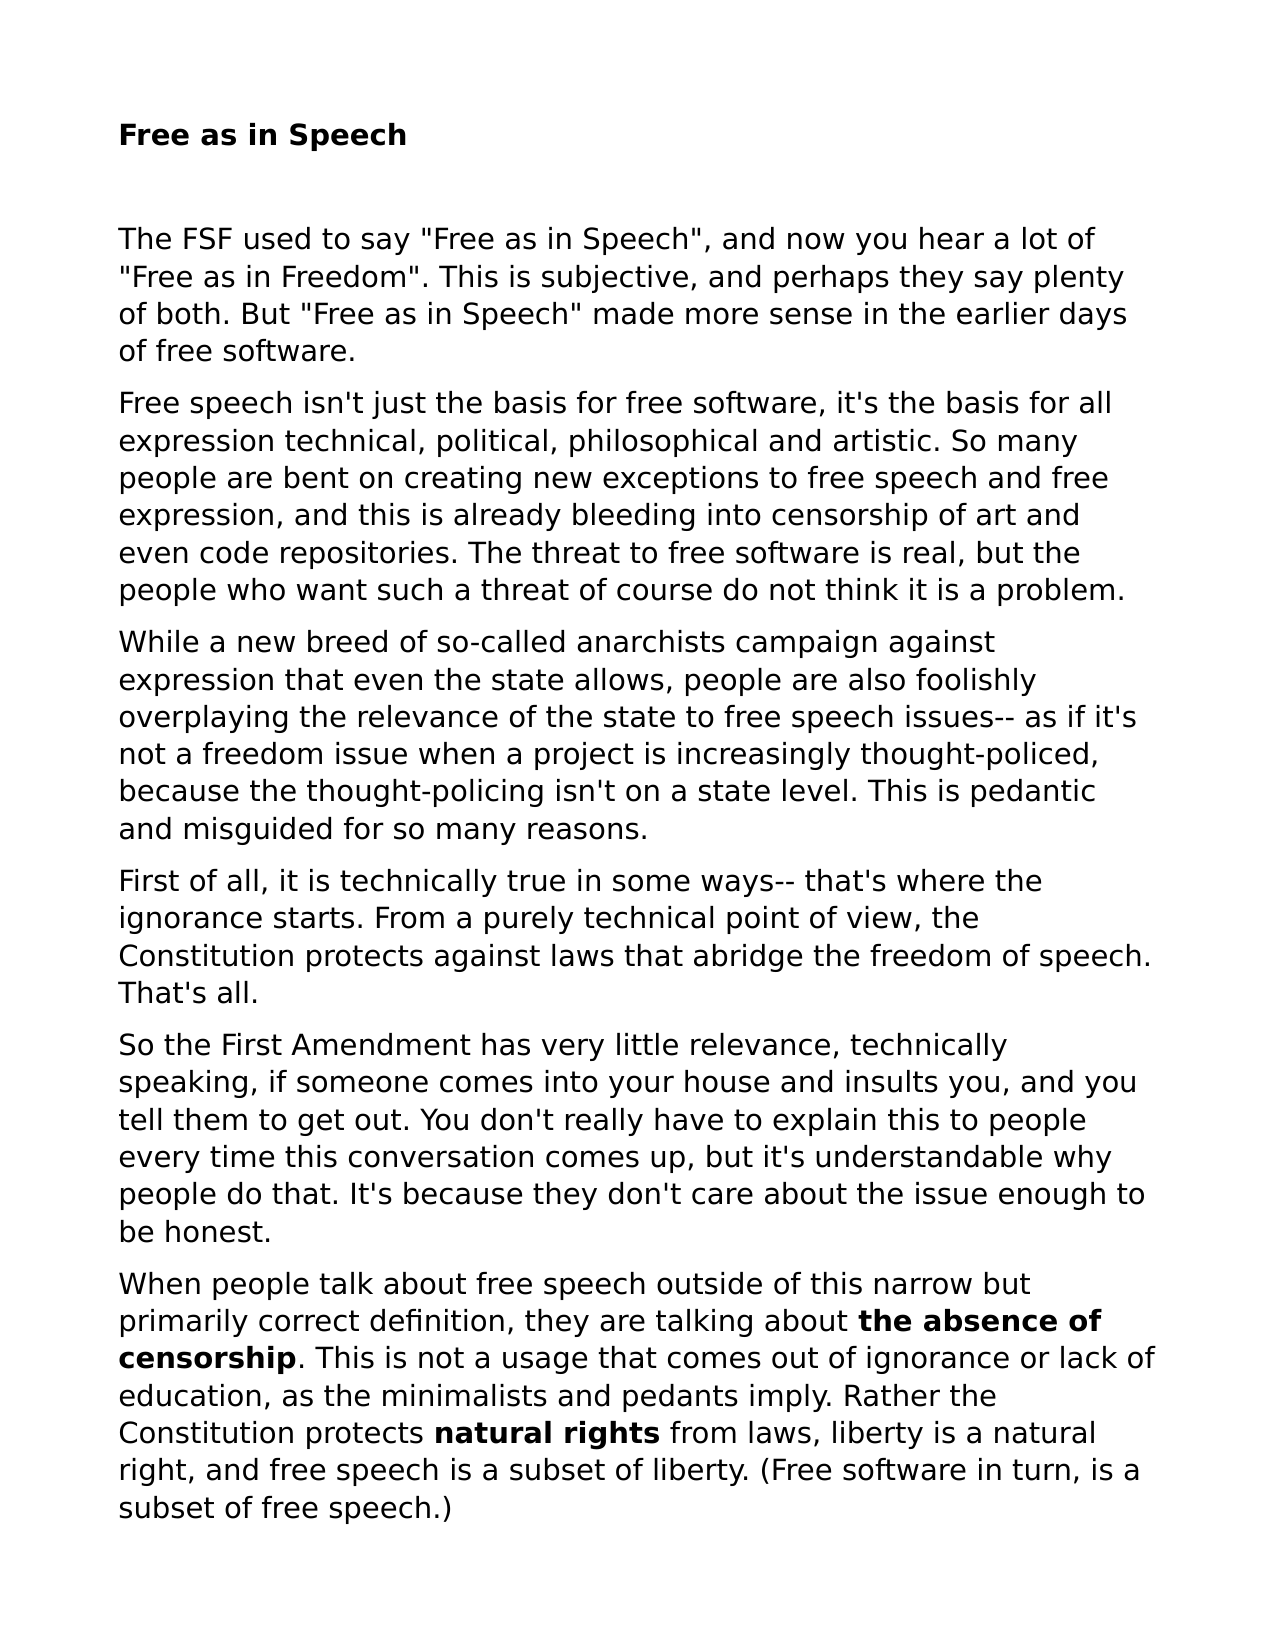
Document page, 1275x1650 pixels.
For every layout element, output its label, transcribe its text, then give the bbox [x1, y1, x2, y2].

text The FSF used to say "Free as in Speech", and now you hear a lot of "Free as in Freedom". This is subjective, and perhaps they say plenty of both. But "Free as in Speech" made more sense in the earlier days of free software. [118, 223, 1157, 368]
text While a new breed of so-called anarchists campaign against expression that even the state allows, people are also foolishly overplaying the relevance of the state to free speech issues-- as if it's not a freedom issue when a project is increasingly thought-policed, because the thought-policing isn't on a state level. This is pedantic and misguided for so many reasons. [118, 626, 1157, 846]
text Free as in Speech [118, 118, 1157, 152]
text Free speech isn't just the basis for free software, it's the basis for all expression technical, political, philosophical and artistic. So many people are bent on creating new exceptions to free speech and free expression, and this is already bleeding into censorship of art and even code repositories. The threat to free software is real, but the people who want such a threat of course do not think it is a problem. [118, 387, 1157, 607]
text So the First Amendment has very little relevance, technically speaking, if someone comes into your house and insults you, and you tell them to get out. You don't really have to explain this to people every time this conversation comes up, but it's understandable why people do that. It's because they don't care about the issue enough to be honest. [118, 1028, 1157, 1249]
text First of all, it is technically true in some ways-- that's where the ignorance starts. From a purely technical point of view, the Constitution protects against laws that abridge the freedom of speech. That's all. [118, 864, 1157, 1010]
text When people talk about free speech outside of this narrow but primarily correct definition, they are talking about the absence of censorship. This is not a usage that comes out of ignorance or lack of education, as the minimalists and pedants imply. Rather the Constitution protects natural rights from laws, liberty is a natural right, and free speech is a subset of liberty. (Free software in turn, is a subset of free speech.) [118, 1267, 1157, 1525]
